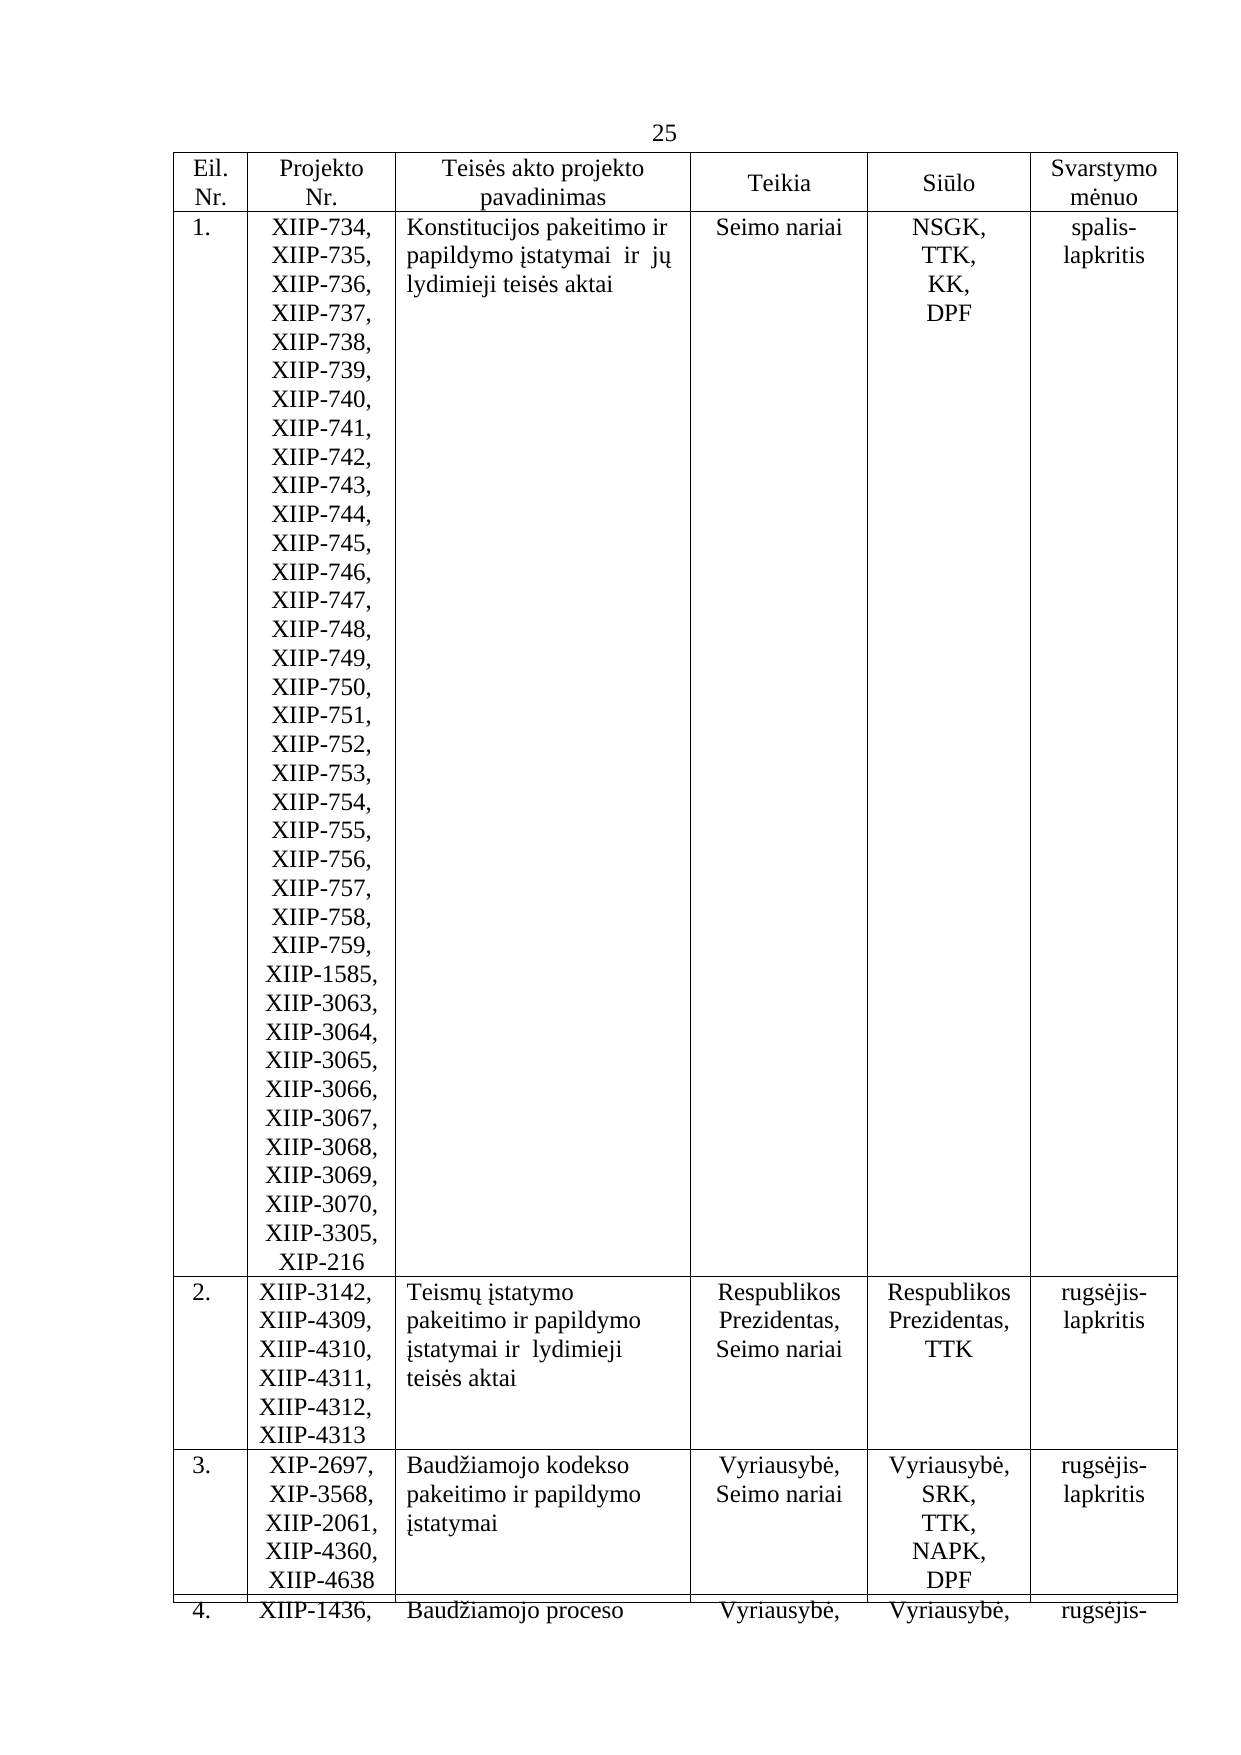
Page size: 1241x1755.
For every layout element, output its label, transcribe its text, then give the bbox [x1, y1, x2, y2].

table_cell Baudžiamojo kodekso pakeitimo ir papildymo įstatymai [396, 1450, 690, 1594]
table_cell 2. [174, 1277, 247, 1449]
table_cell rugsėjis- lapkritis [1031, 1450, 1177, 1594]
table_cell Konstitucijos pakeitimo ir papildymo įstatymai ir jų lydimieji teisės aktai [396, 212, 690, 1276]
table_header Teikia [691, 153, 867, 211]
table_header Siūlo [868, 153, 1030, 211]
table_cell XIP-2697, XIP-3568, XIIP-2061, XIIP-4360, XIIP-4638 [248, 1450, 395, 1594]
table_cell Respublikos Prezidentas, TTK [868, 1277, 1030, 1449]
table_cell rugsėjis- lapkritis [1031, 1277, 1177, 1449]
table_cell Respublikos Prezidentas, Seimo nariai [691, 1277, 867, 1449]
table_header Svarstymo mėnuo [1031, 153, 1177, 211]
table_cell Baudžiamojo proceso kodekso pakeitimo ir papildymo įstatymai ir lydimasis teisės aktas [396, 1595, 690, 1602]
table_cell Vyriausybė, TTK, KŽPKK, DPF, LSDPF [868, 1595, 1030, 1602]
table_cell Vyriausybė, SRK, TTK, NAPK, DPF [868, 1450, 1030, 1594]
table_cell 4. [174, 1595, 247, 1602]
table_cell 1. [174, 212, 247, 1276]
table_cell 3. [174, 1450, 247, 1594]
table_header Projekto Nr. [248, 153, 395, 211]
table_cell Vyriausybė, Seimo nariai [691, 1450, 867, 1594]
table_cell Vyriausybė, Seimo nariai [691, 1595, 867, 1602]
table_header Teisės akto projekto pavadinimas [396, 153, 690, 211]
table_cell XIIP-3142, XIIP-4309, XIIP-4310, XIIP-4311, XIIP-4312, XIIP-4313 [248, 1277, 395, 1449]
table_cell rugsėjis- lapkritis [1031, 1595, 1177, 1602]
table_cell Teismų įstatymo pakeitimo ir papildymo įstatymai ir lydimieji teisės aktai [396, 1277, 690, 1449]
table_cell spalis- lapkritis [1031, 212, 1177, 1276]
table_cell NSGK, TTK, KK, DPF [868, 212, 1030, 1276]
table_cell XIIP-734, XIIP-735, XIIP-736, XIIP-737, XIIP-738, XIIP-739, XIIP-740, XIIP-741, XIIP-742, XIIP-743, XIIP-744, XIIP-745, XIIP-746, XIIP-747, XIIP-748, XIIP-749, XIIP-750, XIIP-751, XIIP-752, XIIP-753, XIIP-754, XIIP-755, XIIP-756, XIIP-757, XIIP-758, XIIP-759, XIIP-1585, XIIP-3063, XIIP-3064, XIIP-3065, XIIP-3066, XIIP-3067, XIIP-3068, XIIP-3069, XIIP-3070, XIIP-3305, XIP-216 [248, 212, 395, 1276]
table_header Eil. Nr. [174, 153, 247, 211]
table_cell Seimo nariai [691, 212, 867, 1276]
